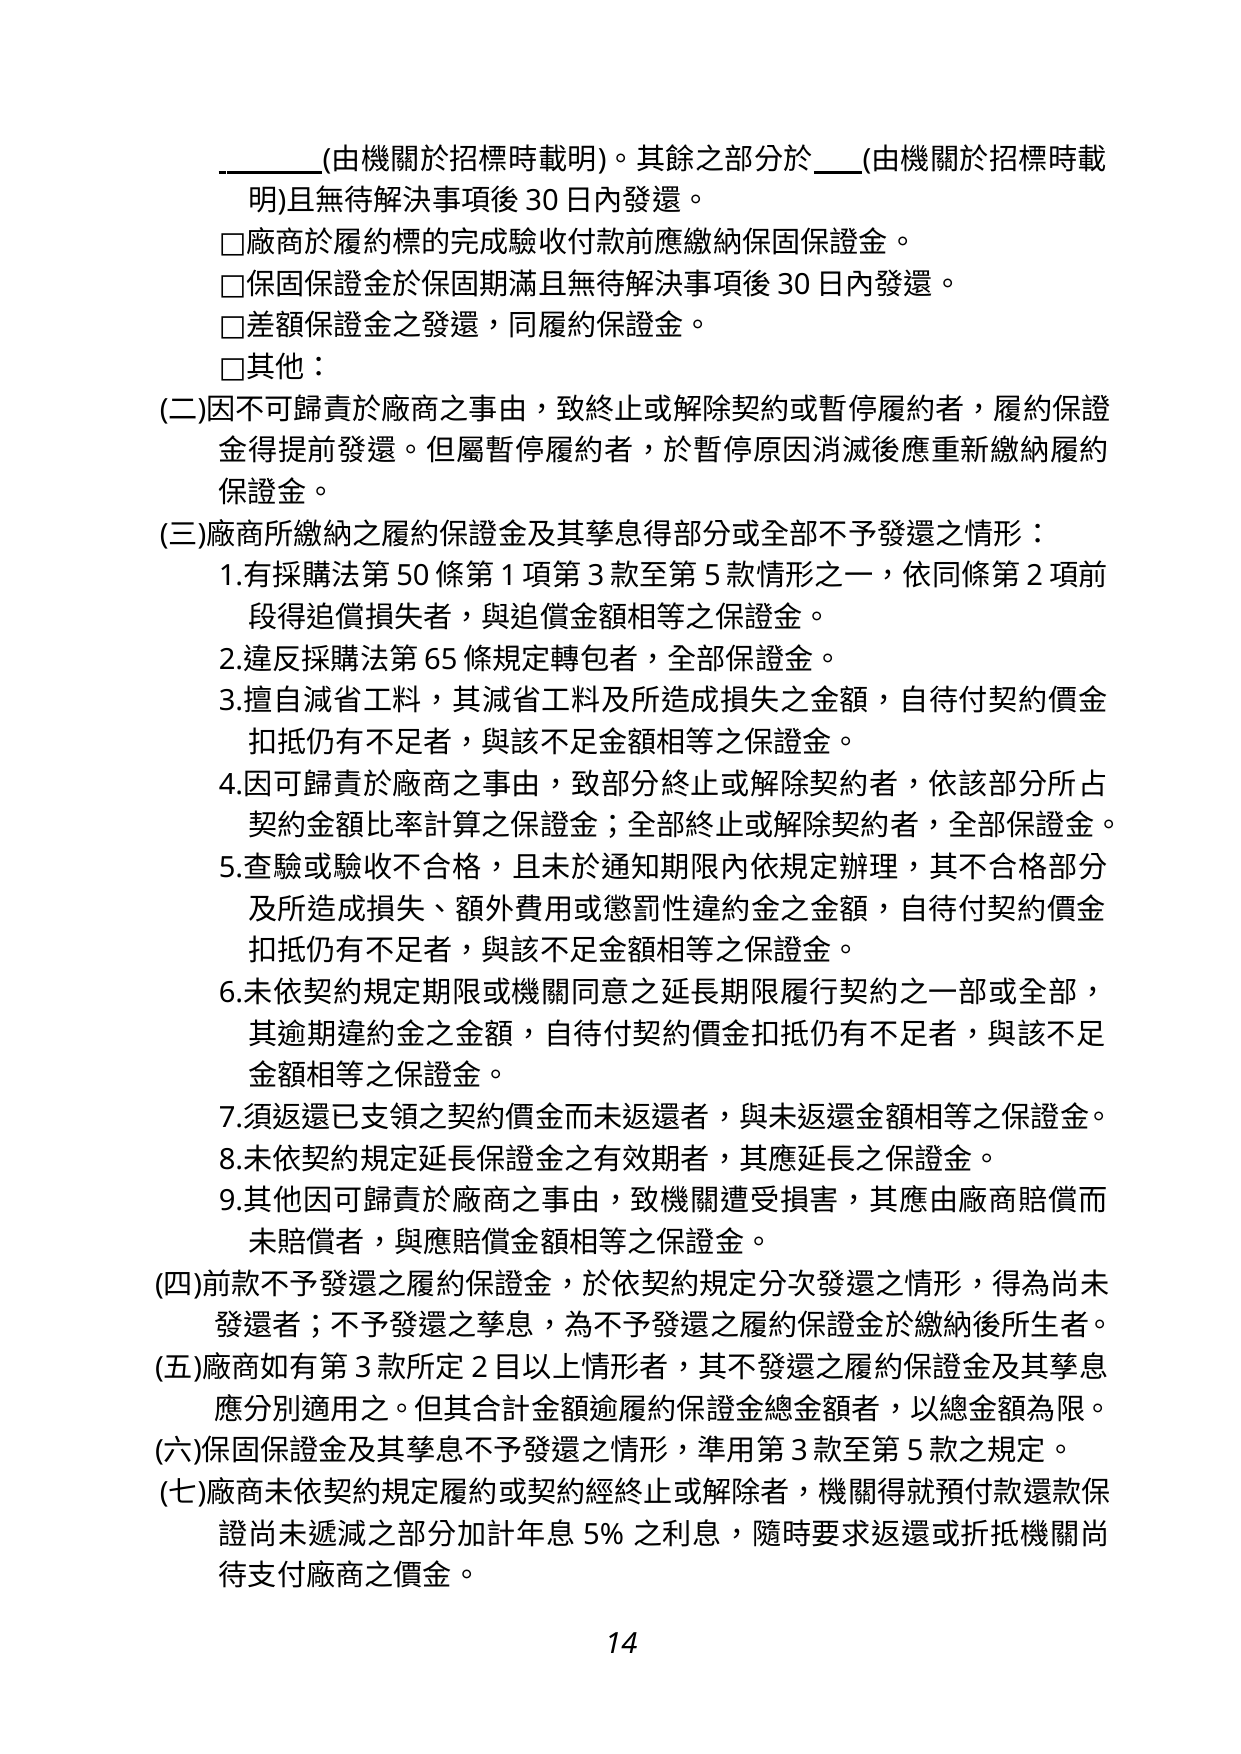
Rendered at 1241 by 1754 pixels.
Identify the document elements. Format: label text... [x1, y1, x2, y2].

text □其他： [218, 344, 1108, 386]
text 3.擅自減省工料，其減省工料及所造成損失之金額，自待付契約價金扣抵仍有不足者，與該不足金額相等之保證金。 [218, 677, 1108, 761]
text 9.其他因可歸責於廠商之事由，致機關遭受損害，其應由廠商賠償而未賠償者，與應賠償金額相等之保證金。 [218, 1177, 1108, 1261]
text (二)因不可歸責於廠商之事由，致終止或解除契約或暫停履約者，履約保證金得提前發還。但屬暫停履約者，於暫停原因消滅後應重新繳納履約保證金。 [159, 386, 1110, 511]
text (七)廠商未依契約規定履約或契約經終止或解除者，機關得就預付款還款保證尚未遞減之部分加計年息5% 之利息，隨時要求返還或折抵機關尚待支付廠商之價金。 [159, 1469, 1110, 1594]
text (由機關於招標時載明)。其餘之部分於 (由機關於招標時載明)且無待解決事項後30日內發還。 [218, 136, 1108, 219]
text □廠商於履約標的完成驗收付款前應繳納保固保證金。 [218, 219, 1108, 261]
text (三)廠商所繳納之履約保證金及其孳息得部分或全部不予發還之情形： [159, 511, 1110, 552]
text 1.有採購法第50條第1項第3款至第5款情形之一，依同條第2項前段得追償損失者，與追償金額相等之保證金。 [218, 552, 1108, 636]
text 6.未依契約規定期限或機關同意之延長期限履行契約之一部或全部，其逾期違約金之金額，自待付契約價金扣抵仍有不足者，與該不足金額相等之保證金。 [218, 969, 1108, 1094]
text (五)廠商如有第3款所定2目以上情形者，其不發還之履約保證金及其孳息應分別適用之。但其合計金額逾履約保證金總金額者，以總金額為限。 [155, 1344, 1110, 1427]
text 8.未依契約規定延長保證金之有效期者，其應延長之保證金。 [218, 1136, 1108, 1177]
text (六)保固保證金及其孳息不予發還之情形，準用第3款至第5款之規定。 [155, 1427, 1110, 1469]
text □差額保證金之發還，同履約保證金。 [218, 302, 1108, 344]
text □保固保證金於保固期滿且無待解決事項後30日內發還。 [218, 261, 1108, 302]
text 2.違反採購法第65條規定轉包者，全部保證金。 [218, 636, 1108, 677]
text (四)前款不予發還之履約保證金，於依契約規定分次發還之情形，得為尚未發還者；不予發還之孳息，為不予發還之履約保證金於繳納後所生者。 [155, 1261, 1110, 1344]
text 4.因可歸責於廠商之事由，致部分終止或解除契約者，依該部分所占契約金額比率計算之保證金；全部終止或解除契約者，全部保證金。 [218, 761, 1108, 844]
text 7.須返還已支領之契約價金而未返還者，與未返還金額相等之保證金。 [218, 1094, 1108, 1136]
text 5.查驗或驗收不合格，且未於通知期限內依規定辦理，其不合格部分及所造成損失、額外費用或懲罰性違約金之金額，自待付契約價金扣抵仍有不足者，與該不足金額相等之保證金。 [218, 844, 1108, 969]
